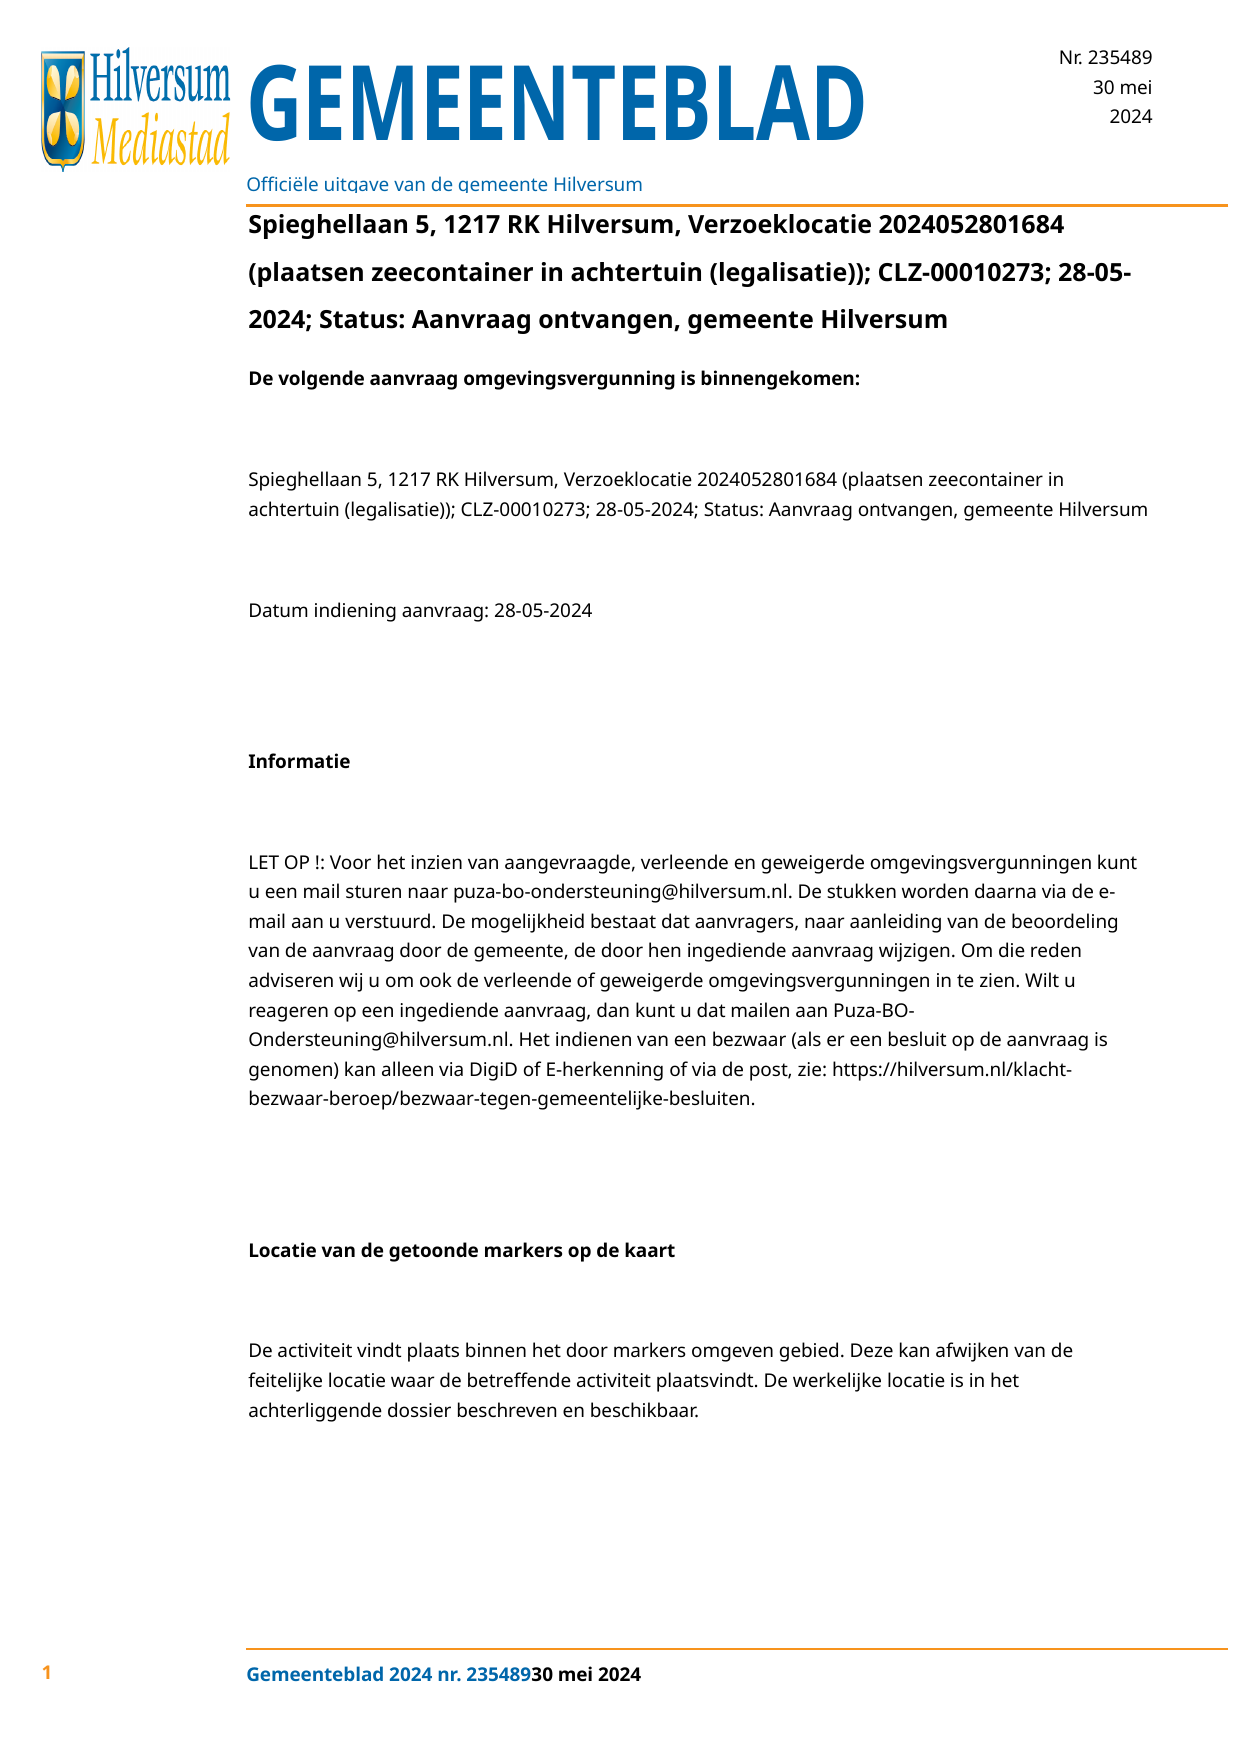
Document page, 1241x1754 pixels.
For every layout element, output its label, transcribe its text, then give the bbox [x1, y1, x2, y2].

text Spieghellaan 5, 1217 RK Hilversum, Verzoeklocatie 2024052801684 (plaatsen zeecontainer in achtertuin (legalisatie)); CLZ-00010273; 28-05-2024; Status: Aanvraag ontvangen, gemeente Hilversum [248, 207, 1152, 336]
text Spieghellaan 5, 1217 RK Hilversum, Verzoeklocatie 2024052801684 (plaatsen zeecontainer in achtertuin (legalisatie)); CLZ-00010273; 28-05-2024; Status: Aanvraag ontvangen, gemeente Hilversum [248, 466, 1152, 522]
text Informatie [248, 748, 1152, 774]
text LET OP !: Voor het inzien van aangevraagde, verleende en geweigerde omgevingsvergunningen kunt u een mail sturen naar puza-bo-ondersteuning@hilversum.nl. De stukken worden daarna via de e-mail aan u verstuurd. De mogelijkheid bestaat dat aanvragers, naar aanleiding van de beoordeling van de aanvraag door de gemeente, de door hen ingediende aanvraag wijzigen. Om die reden adviseren wij u om ook de verleende of geweigerde omgevingsvergunningen in te zien. Wilt u reageren op een ingediende aanvraag, dan kunt u dat mailen aan Puza-BO-Ondersteuning@hilversum.nl. Het indienen van een bezwaar (als er een besluit op de aanvraag is genomen) kan alleen via DigiD of E-herkenning of via de post, zie: https://hilversum.nl/klacht-bezwaar-beroep/bezwaar-tegen-gemeentelijke-besluiten. [248, 849, 1152, 1111]
picture [41, 47, 231, 172]
text Locatie van de getoonde markers op de kaart [248, 1237, 1152, 1262]
text De volgende aanvraag omgevingsvergunning is binnengekomen: [248, 366, 1152, 391]
text De activiteit vindt plaats binnen het door markers omgeven gebied. Deze kan afwijken van de feitelijke locatie waar de betreffende activiteit plaatsvindt. De werkelijke locatie is in het achterliggende dossier beschreven en beschikbaar. [248, 1338, 1152, 1422]
text Datum indiening aanvraag: 28-05-2024 [248, 597, 1152, 622]
